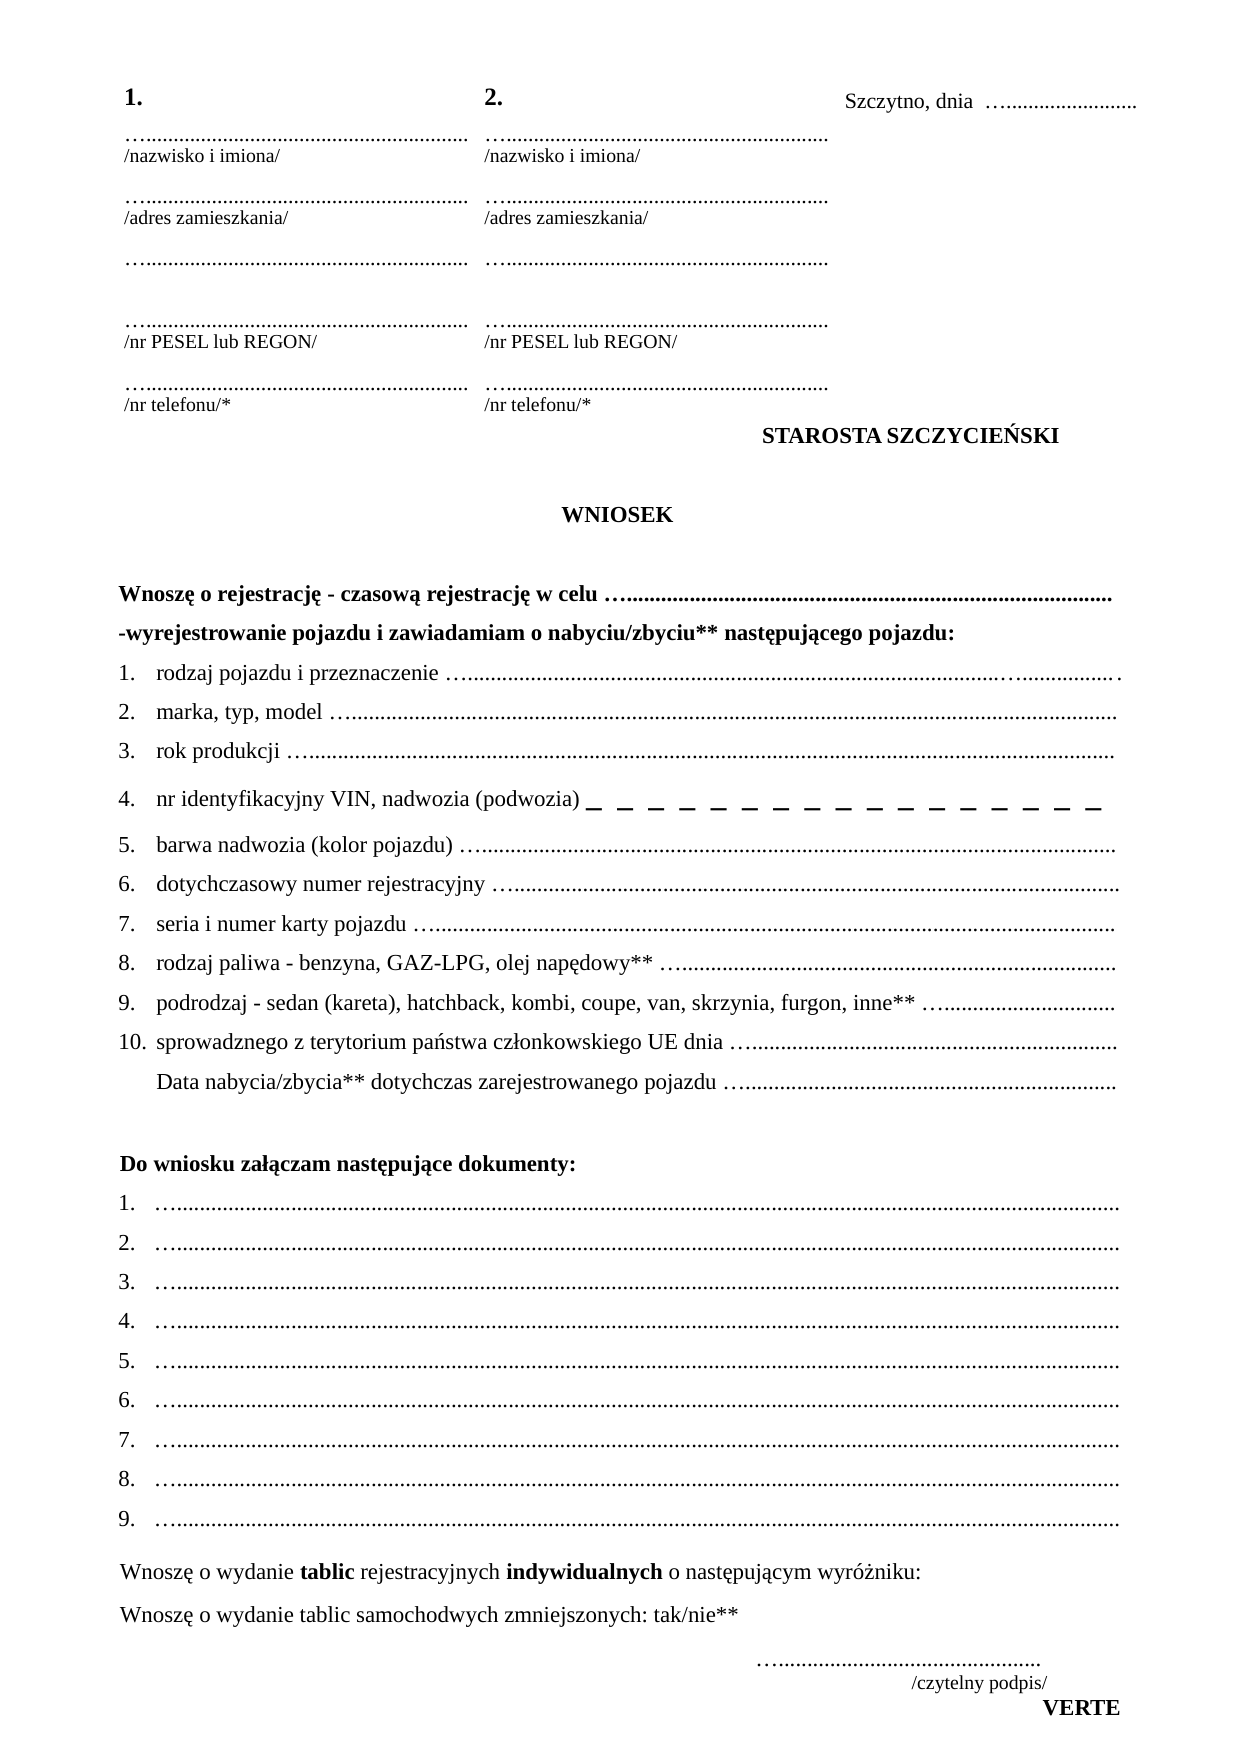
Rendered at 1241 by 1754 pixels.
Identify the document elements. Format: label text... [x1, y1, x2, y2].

text ….............................................. [121, 1645, 1121, 1671]
table_header Szczytno, dnia …........................ [839, 83, 1145, 119]
list Data nabycia/zbycia** dotychczas zarejestrowanego pojazdu …................................................................. [118, 1068, 1122, 1094]
list rodzaj paliwa - benzyna, GAZ-LPG, olej napędowy** …............................................................................ [118, 949, 1122, 976]
table_cell …........................................................... /nazwisko i imiona/ …........................................................... /adres zamieszkania/ …........................................................... …........................................................... /nr PESEL lub REGON/ …........................................................... /nr telefonu/* [118, 119, 478, 422]
list …..................................................................................................................................................................... [118, 1505, 1122, 1531]
list rodzaj pojazdu i przeznaczenie ….............................................................................................…................ . [118, 658, 1122, 685]
list dotychczasowy numer rejestracyjny ….......................................................................................................... [118, 870, 1122, 897]
list rok produkcji …............................................................................................................................................. [118, 737, 1122, 764]
list seria i numer karty pojazdu …....................................................................................................................... [118, 910, 1122, 936]
list nr identyfikacyjny VIN, nadwozia (podwozia) _ _ _ _ _ _ _ _ _ _ _ _ _ _ _ _ _ [118, 777, 1122, 813]
list …..................................................................................................................................................................... [118, 1229, 1122, 1255]
text VERTE [121, 1694, 1121, 1720]
list sprowadznego z terytorium państwa członkowskiego UE dnia …................................................................ [118, 1028, 1122, 1054]
text Wnoszę o rejestrację - czasową rejestrację w celu …..................................................................................... -wyrejestrowanie pojazdu i zawiadamiam o nabyciu/zbyciu** następującego pojazdu: [118, 579, 1122, 645]
list podrodzaj - sedan (kareta), hatchback, kombi, coupe, van, skrzynia, furgon, inne** ….............................. [118, 989, 1122, 1015]
text STAROSTA SZCZYCIEŃSKI [762, 422, 1122, 448]
list …..................................................................................................................................................................... [118, 1426, 1122, 1452]
list …..................................................................................................................................................................... [118, 1387, 1122, 1413]
text Wnoszę o wydanie tablic samochodwych zmniejszonych: tak/nie** [119, 1588, 1121, 1631]
text WNIOSEK [118, 501, 1122, 527]
list …..................................................................................................................................................................... [118, 1268, 1122, 1294]
list barwa nadwozia (kolor pojazdu) …............................................................................................................... [118, 831, 1122, 857]
text /czytelny podpis/ [118, 1671, 1122, 1694]
table_header 1. [118, 83, 478, 119]
table_header 2. [479, 83, 839, 119]
text Do wniosku załączam następujące dokumenty: [119, 1150, 1121, 1176]
list …..................................................................................................................................................................... [118, 1466, 1122, 1492]
list marka, typ, model …...................................................................................................................................... [118, 698, 1122, 724]
table_cell [839, 119, 1145, 422]
list …..................................................................................................................................................................... [118, 1347, 1122, 1373]
table_cell …........................................................... /nazwisko i imiona/ …........................................................... /adres zamieszkania/ …........................................................... …........................................................... /nr PESEL lub REGON/ …........................................................... /nr telefonu/* [479, 119, 839, 422]
list …..................................................................................................................................................................... [118, 1308, 1122, 1334]
list …..................................................................................................................................................................... [118, 1189, 1122, 1216]
text Wnoszę o wydanie tablic rejestracyjnych indywidualnych o następującym wyróżniku: [119, 1544, 1121, 1588]
